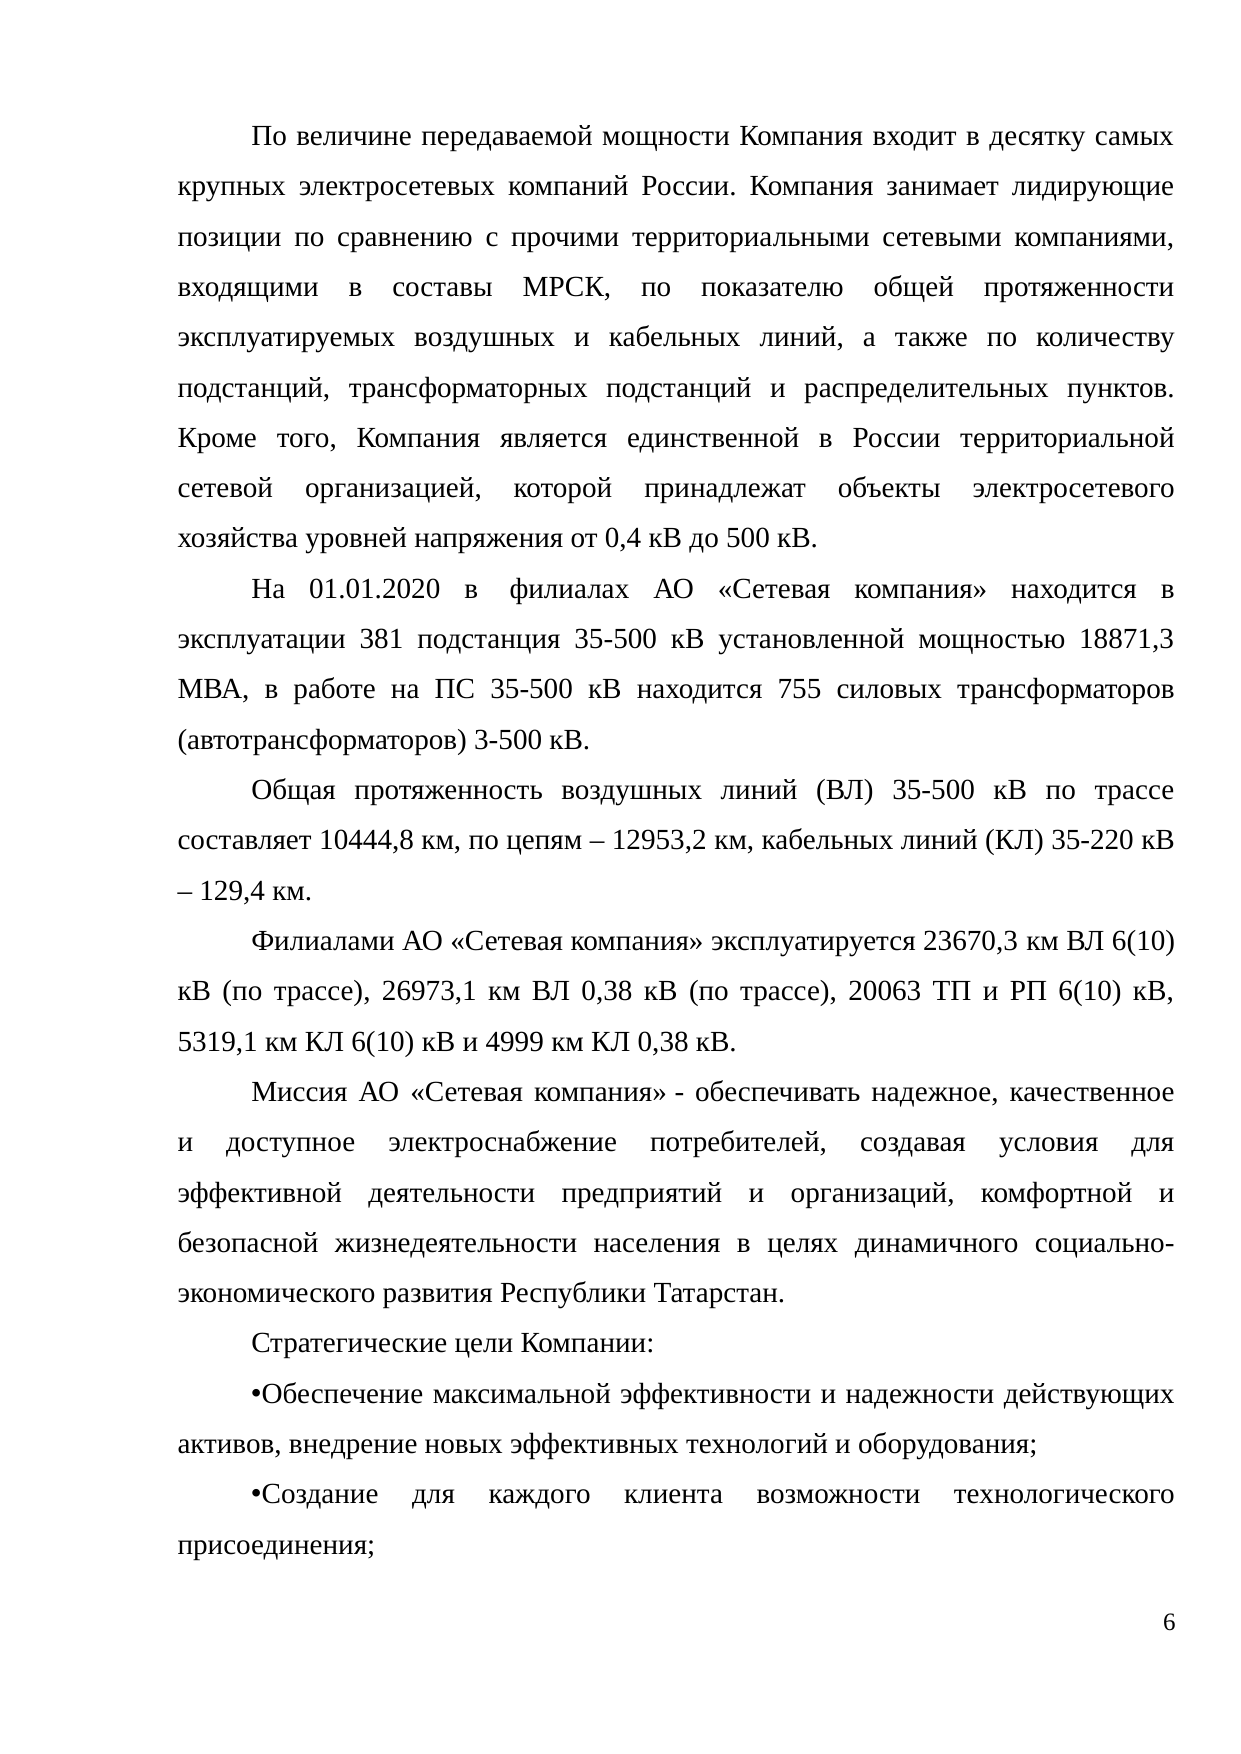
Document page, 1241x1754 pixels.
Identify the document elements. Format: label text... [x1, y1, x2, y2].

list Обеспечение максимальной эффективности и надежности действующих активов, внедрение новых эффективных технологий и оборудования; [177, 1376, 1175, 1460]
text Стратегические цели Компании: [177, 1326, 1175, 1359]
text Общая протяженность воздушных линий (ВЛ) 35-500 кВ по трассе составляет 10444,8 км, по цепям – 12953,2 км, кабельных линий (КЛ) 35-220 кВ – 129,4 км. [177, 772, 1175, 906]
text Миссия АО «Сетевая компания» - обеспечивать надежное, качественное и доступное электроснабжение потребителей, создавая условия для эффективной деятельности предприятий и организаций, комфортной и безопасной жизнедеятельности населения в целях динамичного социально-экономического развития Республики Татарстан. [177, 1074, 1175, 1309]
list Создание для каждого клиента возможности технологического присоединения; [177, 1477, 1175, 1561]
text Филиалами АО «Сетевая компания» эксплуатируется 23670,3 км ВЛ 6(10) кВ (по трассе), 26973,1 км ВЛ 0,38 кВ (по трассе), 20063 ТП и РП 6(10) кВ, 5319,1 км КЛ 6(10) кВ и 4999 км КЛ 0,38 кВ. [177, 923, 1175, 1057]
text На 01.01.2020 в филиалах АО «Сетевая компания» находится в эксплуатации 381 подстанция 35-500 кВ установленной мощностью 18871,3 МВА, в работе на ПС 35-500 кВ находится 755 силовых трансформаторов (автотрансформаторов) 3-500 кВ. [177, 571, 1175, 755]
text По величине передаваемой мощности Компания входит в десятку самых крупных электросетевых компаний России. Компания занимает лидирующие позиции по сравнению с прочими территориальными сетевыми компаниями, входящими в составы МРСК, по показателю общей протяженности эксплуатируемых воздушных и кабельных линий, а также по количеству подстанций, трансформаторных подстанций и распределительных пунктов. Кроме того, Компания является единственной в России территориальной сетевой организацией, которой принадлежат объекты электросетевого хозяйства уровней напряжения от 0,4 кВ до 500 кВ. [177, 118, 1175, 554]
